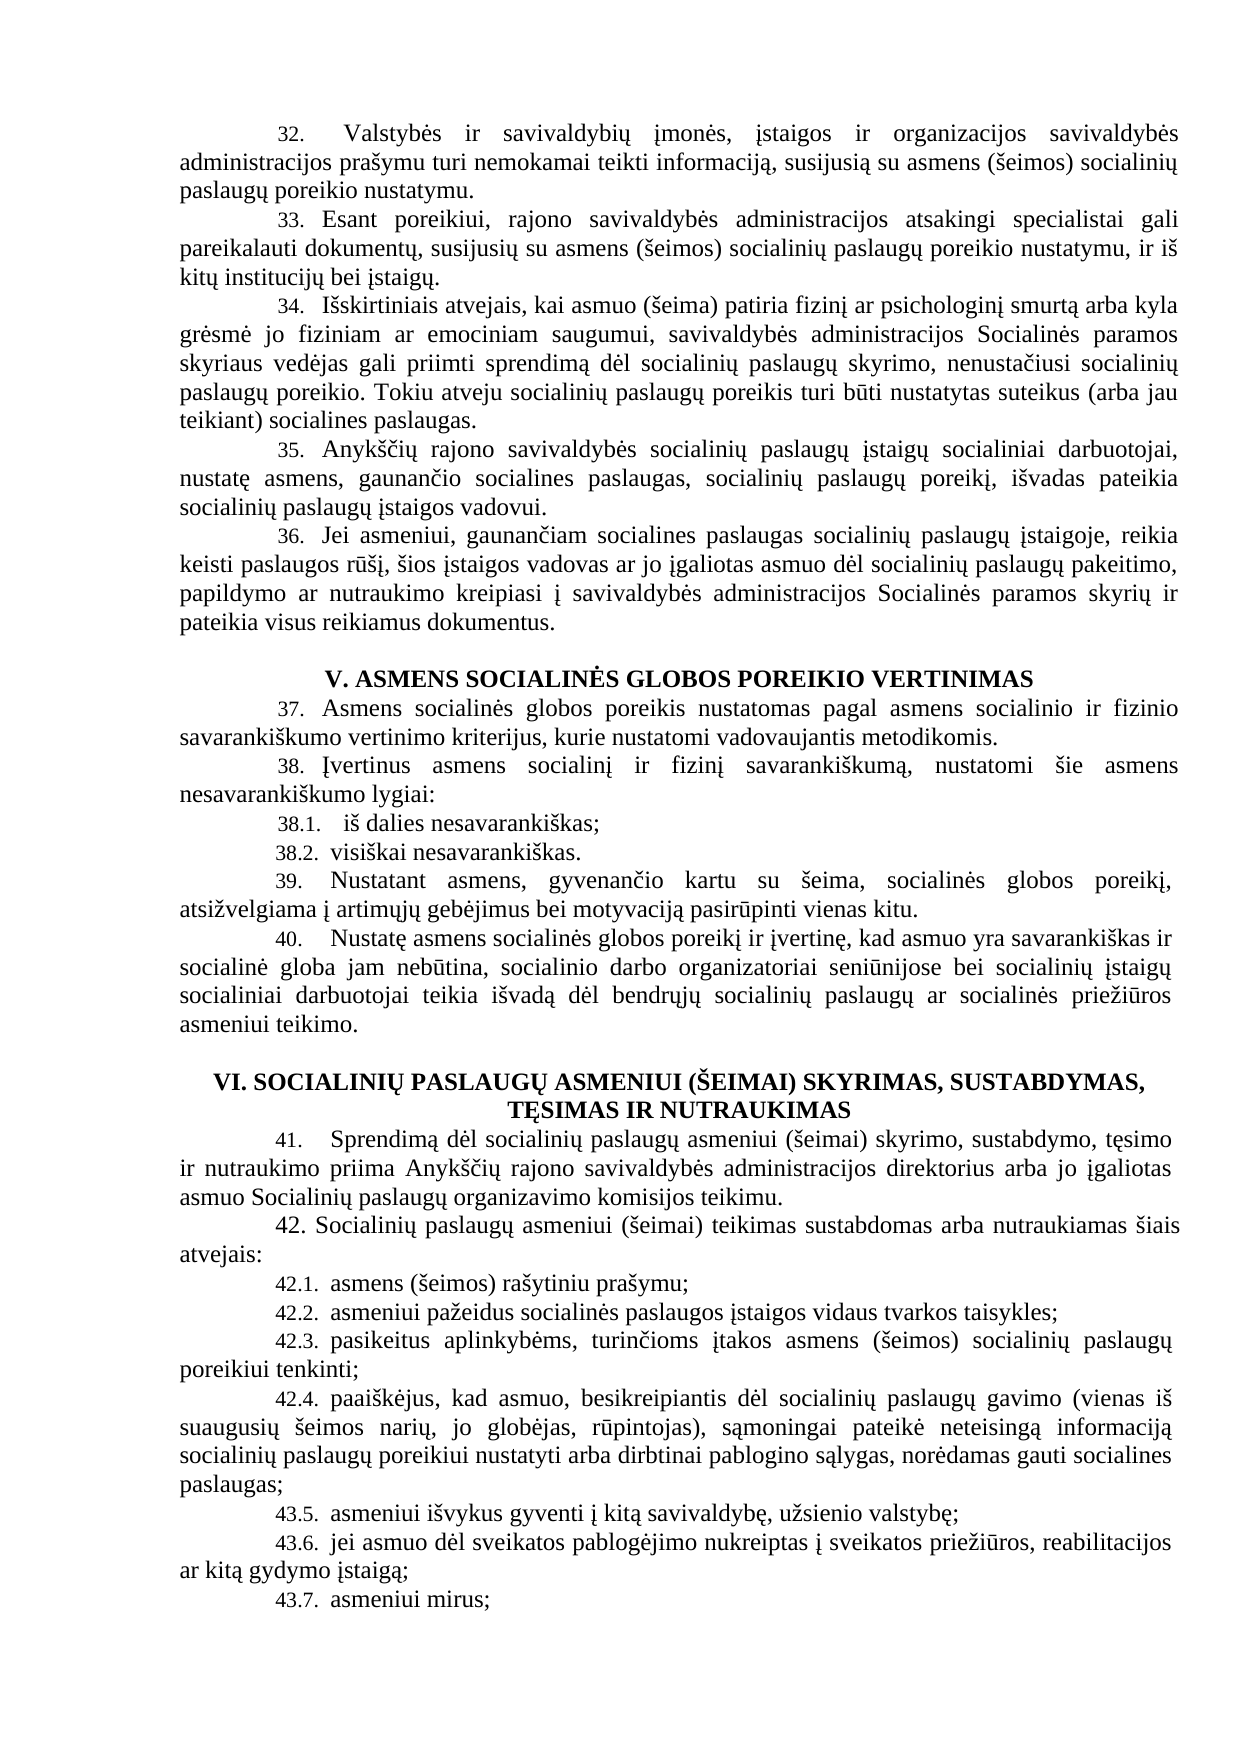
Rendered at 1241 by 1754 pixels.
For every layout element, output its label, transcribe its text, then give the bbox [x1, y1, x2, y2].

text 43.6. jei asmuo dėl sveikatos pablogėjimo nukreiptas į sveikatos priežiūros, reabilitacijos ar kitą gydymo įstaigą; [179, 1527, 1173, 1584]
text 42.4. paaiškėjus, kad asmuo, besikreipiantis dėl socialinių paslaugų gavimo (vienas iš suaugusių šeimos narių, jo globėjas, rūpintojas), sąmoningai pateikė neteisingą informaciją socialinių paslaugų poreikiui nustatyti arba dirbtinai pablogino sąlygas, norėdamas gauti socialines paslaugas; [179, 1383, 1173, 1498]
text 37. Asmens socialinės globos poreikis nustatomas pagal asmens socialinio ir fizinio savarankiškumo vertinimo kriterijus, kurie nustatomi vadovaujantis metodikomis. [179, 693, 1179, 751]
text 34. Išskirtiniais atvejais, kai asmuo (šeima) patiria fizinį ar psichologinį smurtą arba kyla grėsmė jo fiziniam ar emociniam saugumui, savivaldybės administracijos Socialinės paramos skyriaus vedėjas gali priimti sprendimą dėl socialinių paslaugų skyrimo, nenustačiusi socialinių paslaugų poreikio. Tokiu atveju socialinių paslaugų poreikis turi būti nustatytas suteikus (arba jau teikiant) socialines paslaugas. [179, 291, 1179, 434]
text 38.2. visiškai nesavarankiškas. [179, 837, 1181, 866]
text 43.5. asmeniui išvykus gyventi į kitą savivaldybę, užsienio valstybę; [179, 1498, 1181, 1527]
text 36. Jei asmeniui, gaunančiam socialines paslaugas socialinių paslaugų įstaigoje, reikia keisti paslaugos rūšį, šios įstaigos vadovas ar jo įgaliotas asmuo dėl socialinių paslaugų pakeitimo, papildymo ar nutraukimo kreipiasi į savivaldybės administracijos Socialinės paramos skyrių ir pateikia visus reikiamus dokumentus. [179, 521, 1179, 636]
text 35. Anykščių rajono savivaldybės socialinių paslaugų įstaigų socialiniai darbuotojai, nustatę asmens, gaunančio socialines paslaugas, socialinių paslaugų poreikį, išvadas pateikia socialinių paslaugų įstaigos vadovui. [179, 434, 1179, 521]
text 33. Esant poreikiui, rajono savivaldybės administracijos atsakingi specialistai gali pareikalauti dokumentų, susijusių su asmens (šeimos) socialinių paslaugų poreikio nustatymu, ir iš kitų institucijų bei įstaigų. [179, 204, 1179, 291]
text 42.1. asmens (šeimos) rašytiniu prašymu; [179, 1268, 1181, 1297]
text 39. Nustatant asmens, gyvenančio kartu su šeima, socialinės globos poreikį, atsižvelgiama į artimųjų gebėjimus bei motyvaciją pasirūpinti vienas kitu. [179, 866, 1173, 923]
text 38.1. iš dalies nesavarankiškas; [179, 808, 1181, 837]
text 42.2. asmeniui pažeidus socialinės paslaugos įstaigos vidaus tvarkos taisykles; [179, 1297, 1181, 1326]
text 41. Sprendimą dėl socialinių paslaugų asmeniui (šeimai) skyrimo, sustabdymo, tęsimo ir nutraukimo priima Anykščių rajono savivaldybės administracijos direktorius arba jo įgaliotas asmuo Socialinių paslaugų organizavimo komisijos teikimu. [179, 1124, 1173, 1211]
text 32. Valstybės ir savivaldybių įmonės, įstaigos ir organizacijos savivaldybės administracijos prašymu turi nemokamai teikti informaciją, susijusią su asmens (šeimos) socialinių paslaugų poreikio nustatymu. [179, 118, 1179, 204]
text 43.7. asmeniui mirus; [179, 1584, 1181, 1613]
text 42.3. pasikeitus aplinkybėms, turinčioms įtakos asmens (šeimos) socialinių paslaugų poreikiui tenkinti; [179, 1326, 1173, 1383]
text 40. Nustatę asmens socialinės globos poreikį ir įvertinę, kad asmuo yra savarankiškas ir socialinė globa jam nebūtina, socialinio darbo organizatoriai seniūnijose bei socialinių įstaigų socialiniai darbuotojai teikia išvadą dėl bendrųjų socialinių paslaugų ar socialinės priežiūros asmeniui teikimo. [179, 923, 1173, 1038]
text V. ASMENS SOCIALINĖS GLOBOS POREIKIO VERTINIMAS [177, 664, 1181, 693]
text 38. Įvertinus asmens socialinį ir fizinį savarankiškumą, nustatomi šie asmens nesavarankiškumo lygiai: [179, 751, 1179, 808]
text 42. Socialinių paslaugų asmeniui (šeimai) teikimas sustabdomas arba nutraukiamas šiais atvejais: [179, 1211, 1181, 1268]
text VI. SOCIALINIŲ PASLAUGŲ ASMENIUI (ŠEIMAI) SKYRIMAS, SUSTABDYMAS, TĘSIMAS IR NUTRAUKIMAS [177, 1067, 1181, 1124]
